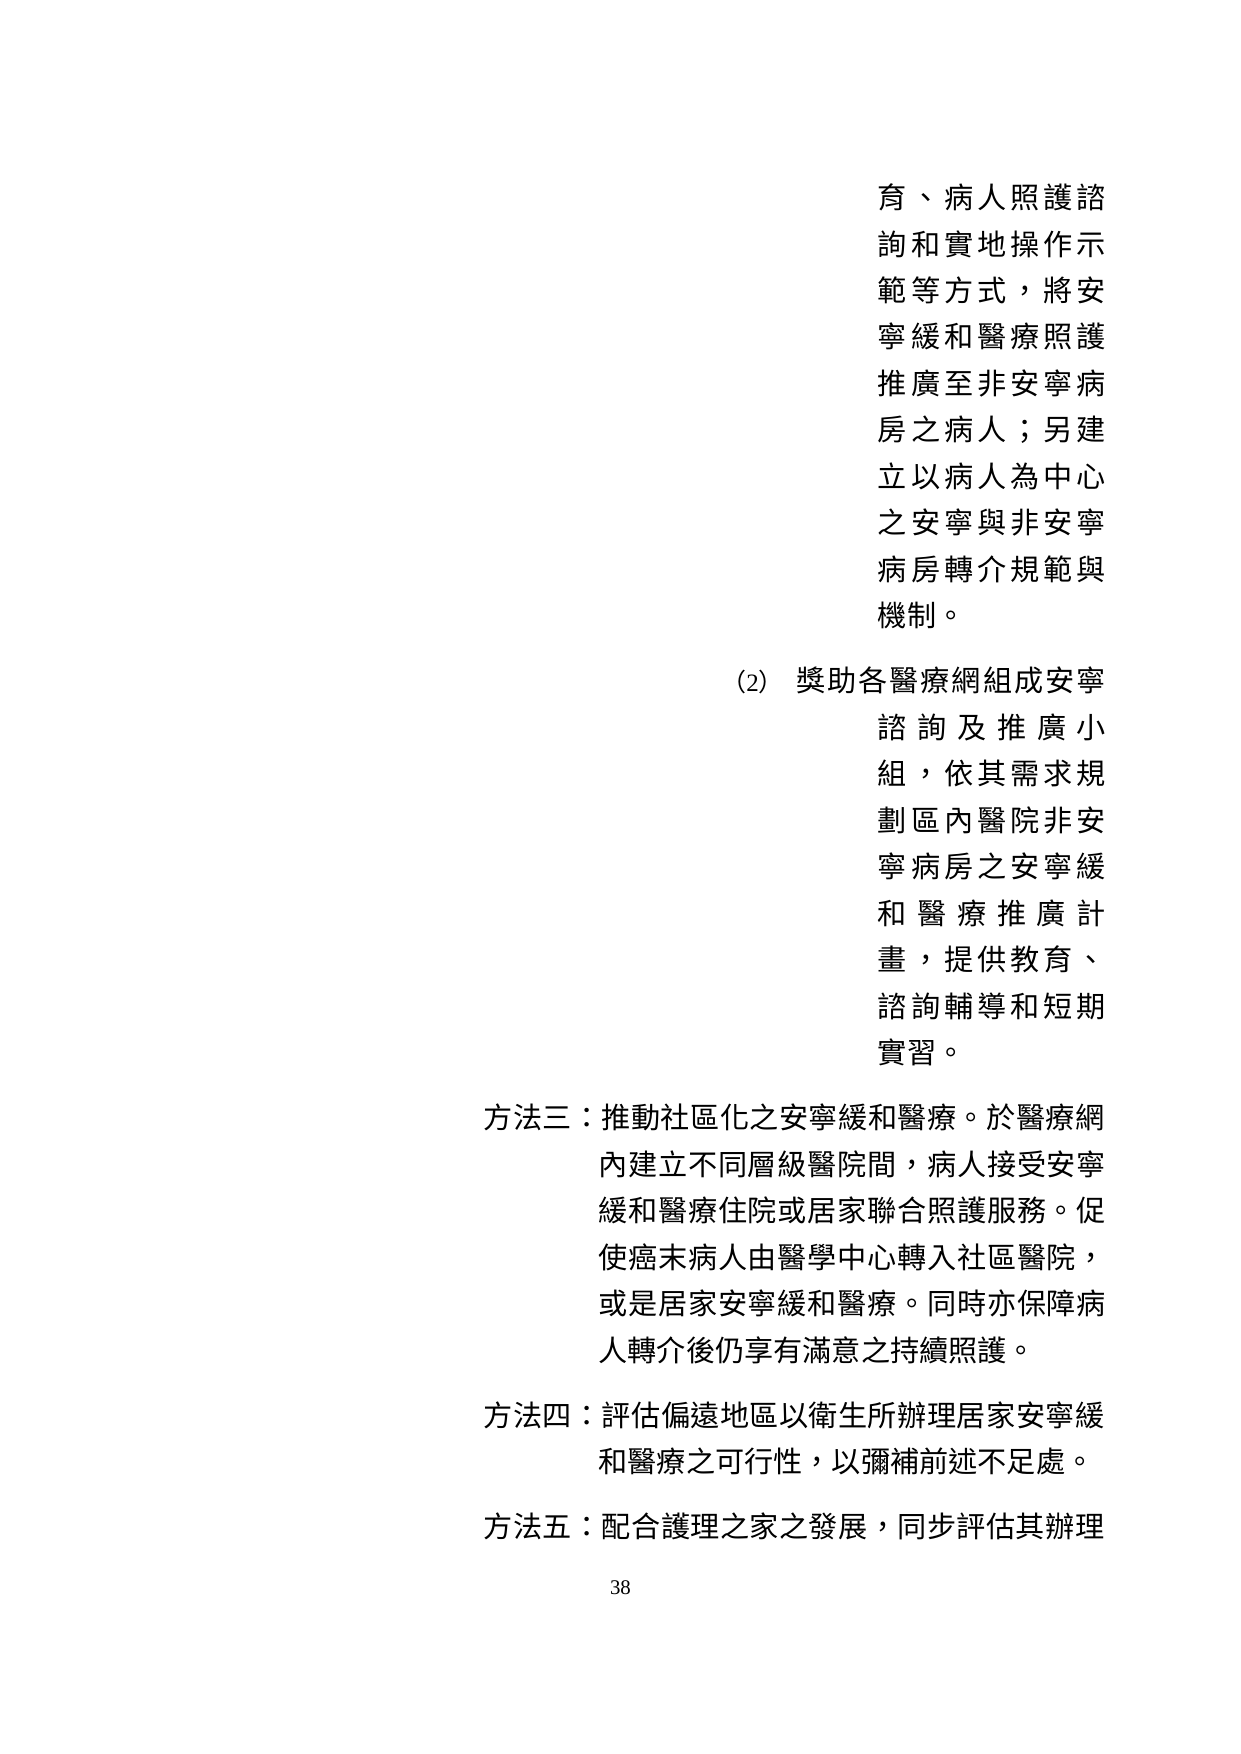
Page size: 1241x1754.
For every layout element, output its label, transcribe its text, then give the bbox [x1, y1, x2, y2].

table_cell 育、病人照護諮詢和實地操作示範等方式，將安寧緩和醫療照護推廣至非安寧病房之病人；另建立以病人為中心之安寧與非安寧病房轉介規範與機制。 獎助各醫療網組成安寧諮詢及推廣小組，依其需求規劃區內醫院非安寧病房之安寧緩和醫療推廣計畫，提供教育、諮詢輔導和短期實習。 方法三：推動社區化之安寧緩和醫療。於醫療網內建立不同層級醫院間，病人接受安寧緩和醫療住院或居家聯合照護服務。促使癌末病人由醫學中心轉入社區醫院，或是居家安寧緩和醫療。同時亦保障病人轉介後仍享有滿意之持續照護。 方法四：評估偏遠地區以衛生所辦理居家安寧緩和醫療之可行性，以彌補前述不足處。 方法五：配合護理之家之發展，同步評估其辦理 [329, 175, 1109, 1546]
